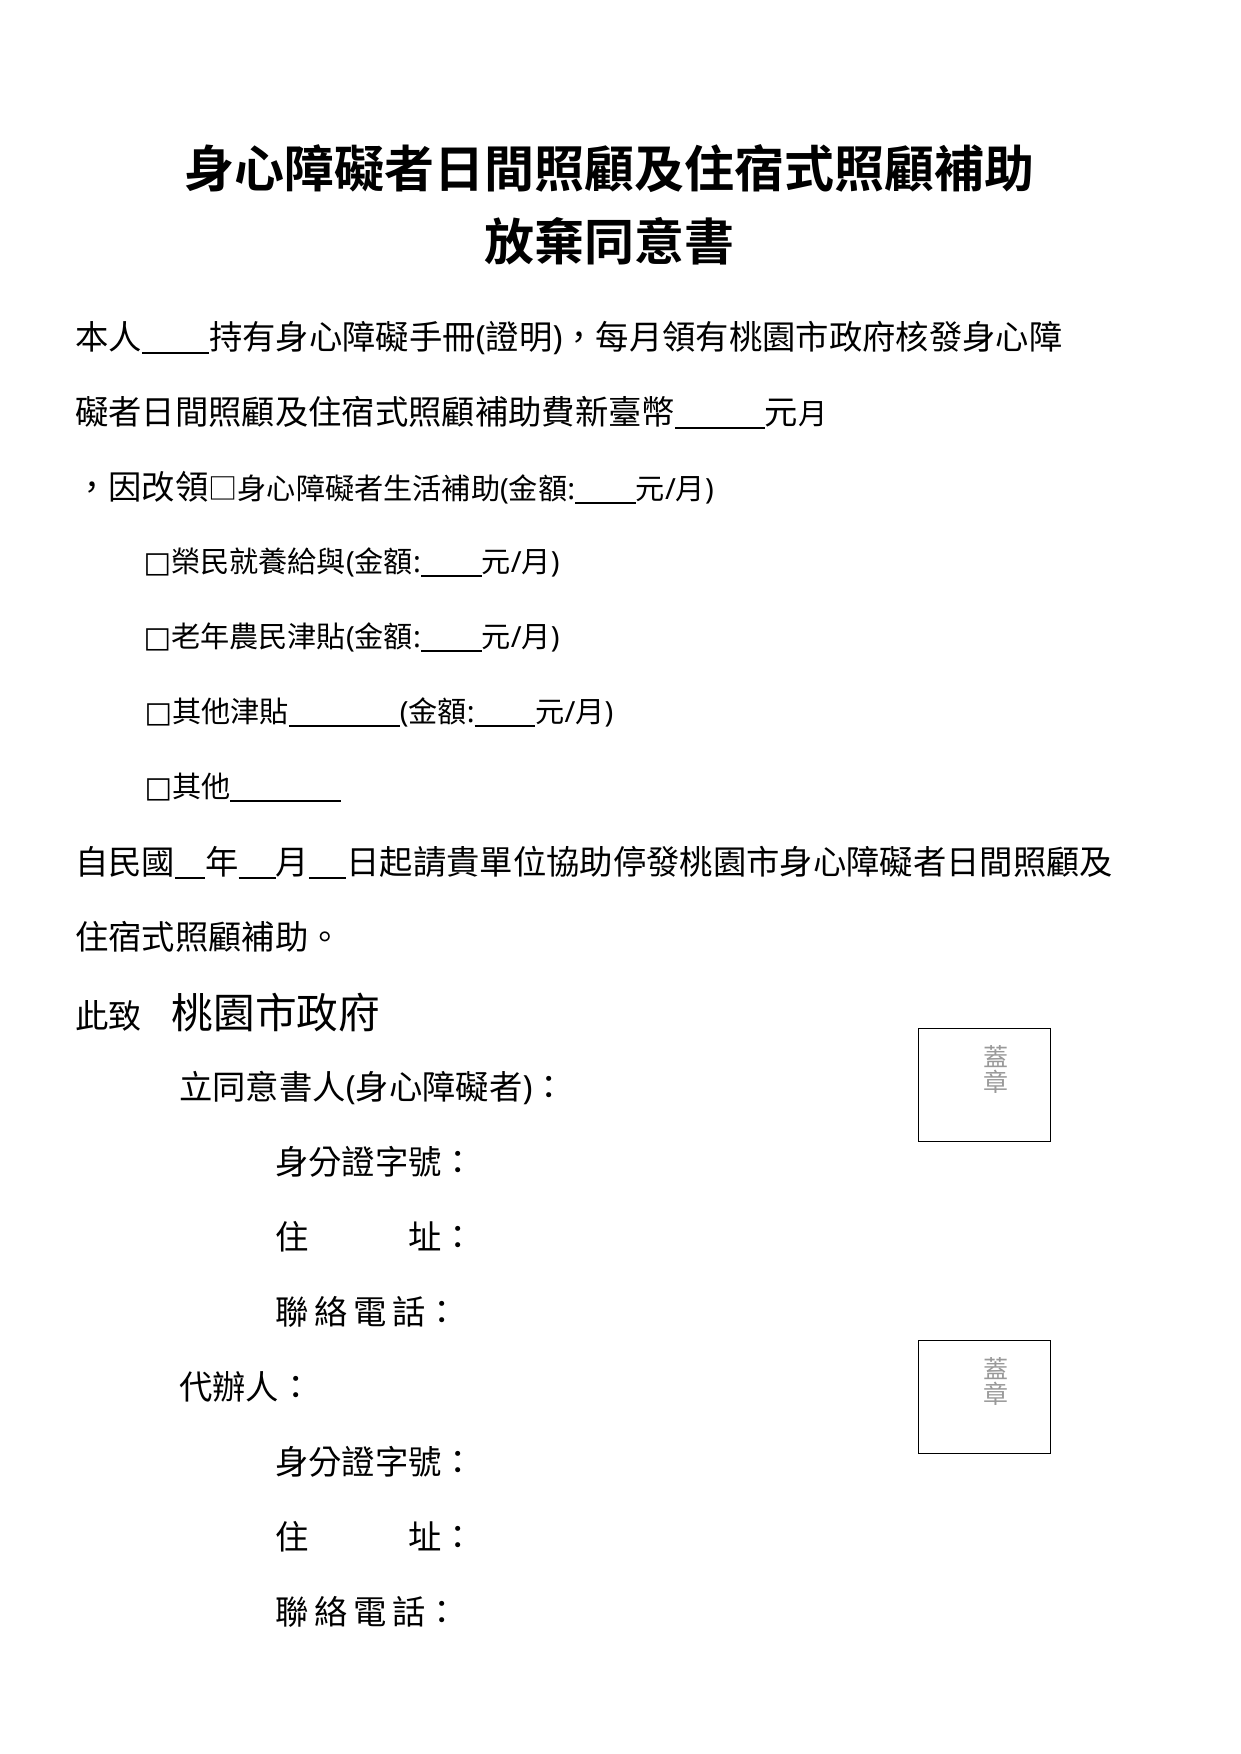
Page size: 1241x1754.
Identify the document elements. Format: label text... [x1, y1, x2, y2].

text 放棄同意書 [75, 202, 1144, 274]
text 住 址： [75, 1497, 1144, 1572]
text 自民國 年 月 日起請貴單位協助停發桃園市身心障礙者日間照顧及住宿式照顧補助。 [75, 822, 1144, 972]
text 此致 桃園市政府 [75, 972, 1144, 1047]
text 身分證字號： [75, 1422, 1144, 1497]
text □榮民就養給與(金額: 元/月) [75, 522, 1144, 597]
text 聯 絡 電 話： [75, 1272, 1144, 1347]
text □其他津貼 (金額: 元/月) [75, 672, 1144, 747]
text [1051, 1047, 1144, 1122]
text □老年農民津貼(金額: 元/月) [75, 597, 1144, 672]
text 蓋章 [978, 1357, 1014, 1437]
text 身心障礙者日間照顧及住宿式照顧補助 [75, 129, 1144, 202]
text 代辦人： [75, 1347, 918, 1422]
text 蓋章 [978, 1044, 1014, 1125]
text 本人 持有身心障礙手冊(證明)，每月領有桃園市政府核發身心障 [75, 297, 1144, 372]
text 身分證字號： [75, 1122, 1144, 1197]
text [1051, 1347, 1144, 1422]
text □其他 [75, 747, 1144, 822]
text ，因改領□身心障礙者生活補助(金額: 元/月) [75, 447, 1144, 522]
text 立同意書人(身心障礙者)： [75, 1047, 918, 1122]
text 住 址： [75, 1197, 1144, 1272]
text 聯 絡 電 話： [75, 1572, 1144, 1647]
text 礙者日間照顧及住宿式照顧補助費新臺幣 元月 [75, 372, 1144, 447]
